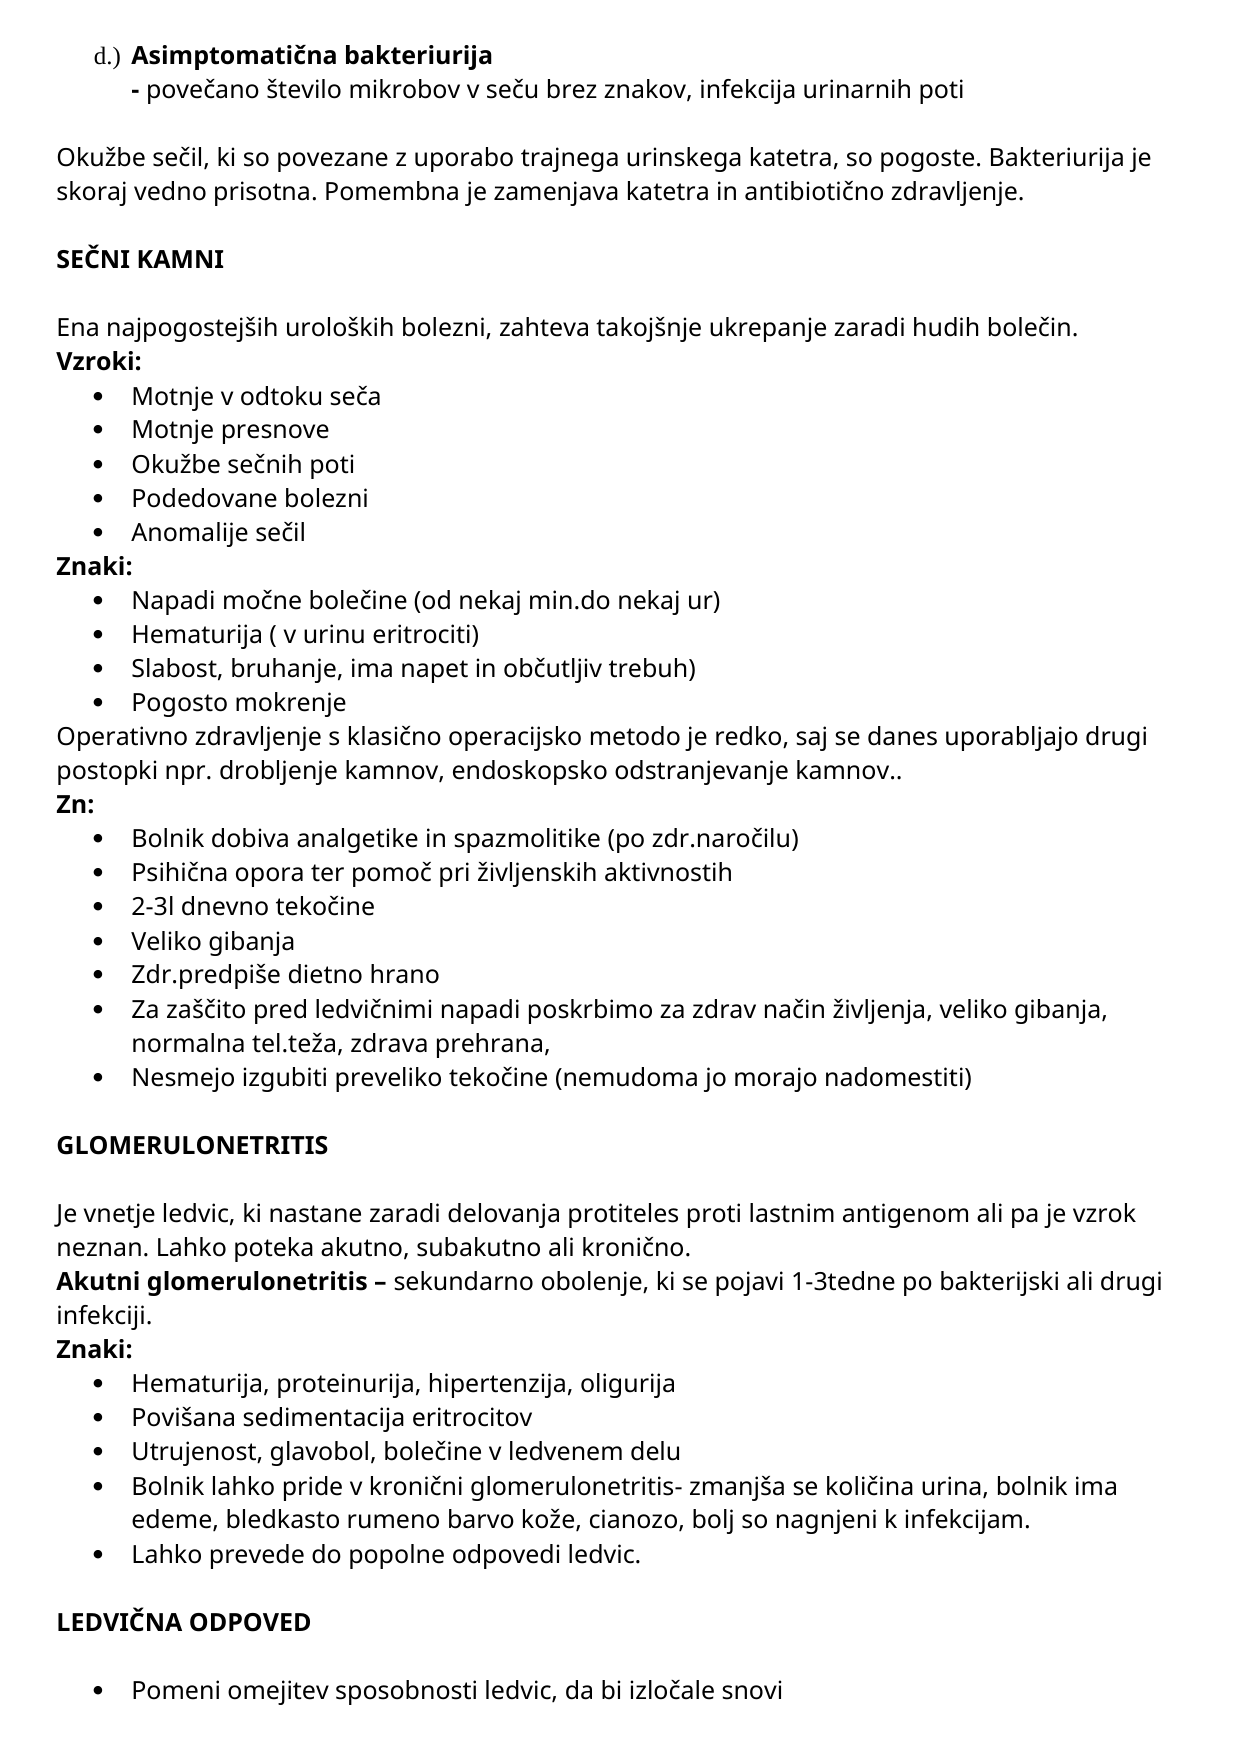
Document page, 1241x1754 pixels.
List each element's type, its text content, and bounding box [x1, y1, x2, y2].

list Povišana sedimentacija eritrocitov [94, 1400, 1200, 1434]
text Operativno zdravljenje s klasično operacijsko metodo je redko, saj se danes uporabljajo drugi postopki npr. drobljenje kamnov, endoskopsko odstranjevanje kamnov.. [56, 719, 1200, 787]
text Zn: [56, 787, 1200, 821]
list Anomalije sečil [94, 514, 1200, 548]
list Bolnik dobiva analgetike in spazmolitike (po zdr.naročilu) [94, 821, 1200, 855]
list Veliko gibanja [94, 923, 1200, 957]
text Ena najpogostejših uroloških bolezni, zahteva takojšnje ukrepanje zaradi hudih bolečin. [56, 310, 1200, 344]
list Napadi močne bolečine (od nekaj min.do nekaj ur) [94, 582, 1200, 617]
list Asimptomatična bakteriurija - povečano število mikrobov v seču brez znakov, infekcija urinarnih poti [94, 37, 1200, 106]
list Motnje v odtoku seča [94, 378, 1200, 412]
list Hematurija ( v urinu eritrociti) [94, 617, 1200, 651]
list Podedovane bolezni [94, 480, 1200, 514]
list Lahko prevede do popolne odpovedi ledvic. [94, 1536, 1200, 1570]
list Bolnik lahko pride v kronični glomerulonetritis- zmanjša se količina urina, bolnik ima edeme, bledkasto rumeno barvo kože, cianozo, bolj so nagnjeni k infekcijam. [94, 1468, 1200, 1536]
list Hematurija, proteinurija, hipertenzija, oligurija [94, 1366, 1200, 1400]
list 2-3l dnevno tekočine [94, 889, 1200, 923]
text Okužbe sečil, ki so povezane z uporabo trajnega urinskega katetra, so pogoste. Bakteriurija je skoraj vedno prisotna. Pomembna je zamenjava katetra in antibiotično zdravljenje. [56, 140, 1200, 208]
text Znaki: [56, 1332, 1200, 1366]
list Psihična opora ter pomoč pri življenskih aktivnostih [94, 855, 1200, 889]
list Slabost, bruhanje, ima napet in občutljiv trebuh) [94, 651, 1200, 685]
list Utrujenost, glavobol, bolečine v ledvenem delu [94, 1434, 1200, 1468]
text Vzroki: [56, 344, 1200, 378]
text Je vnetje ledvic, ki nastane zaradi delovanja protiteles proti lastnim antigenom ali pa je vzrok neznan. Lahko poteka akutno, subakutno ali kronično. [56, 1196, 1200, 1264]
list Motnje presnove [94, 412, 1200, 446]
text GLOMERULONETRITIS [56, 1127, 1200, 1162]
list Nesmejo izgubiti preveliko tekočine (nemudoma jo morajo nadomestiti) [94, 1059, 1200, 1093]
list Za zaščito pred ledvičnimi napadi poskrbimo za zdrav način življenja, veliko gibanja, normalna tel.teža, zdrava prehrana, [94, 991, 1200, 1059]
text LEDVIČNA ODPOVED [56, 1604, 1200, 1638]
text Znaki: [56, 548, 1200, 582]
text Akutni glomerulonetritis – sekundarno obolenje, ki se pojavi 1-3tedne po bakterijski ali drugi infekciji. [56, 1264, 1200, 1332]
text SEČNI KAMNI [56, 242, 1200, 276]
list Zdr.predpiše dietno hrano [94, 957, 1200, 991]
list Okužbe sečnih poti [94, 446, 1200, 480]
list Pomeni omejitev sposobnosti ledvic, da bi izločale snovi [94, 1672, 1200, 1707]
list Pogosto mokrenje [94, 685, 1200, 719]
